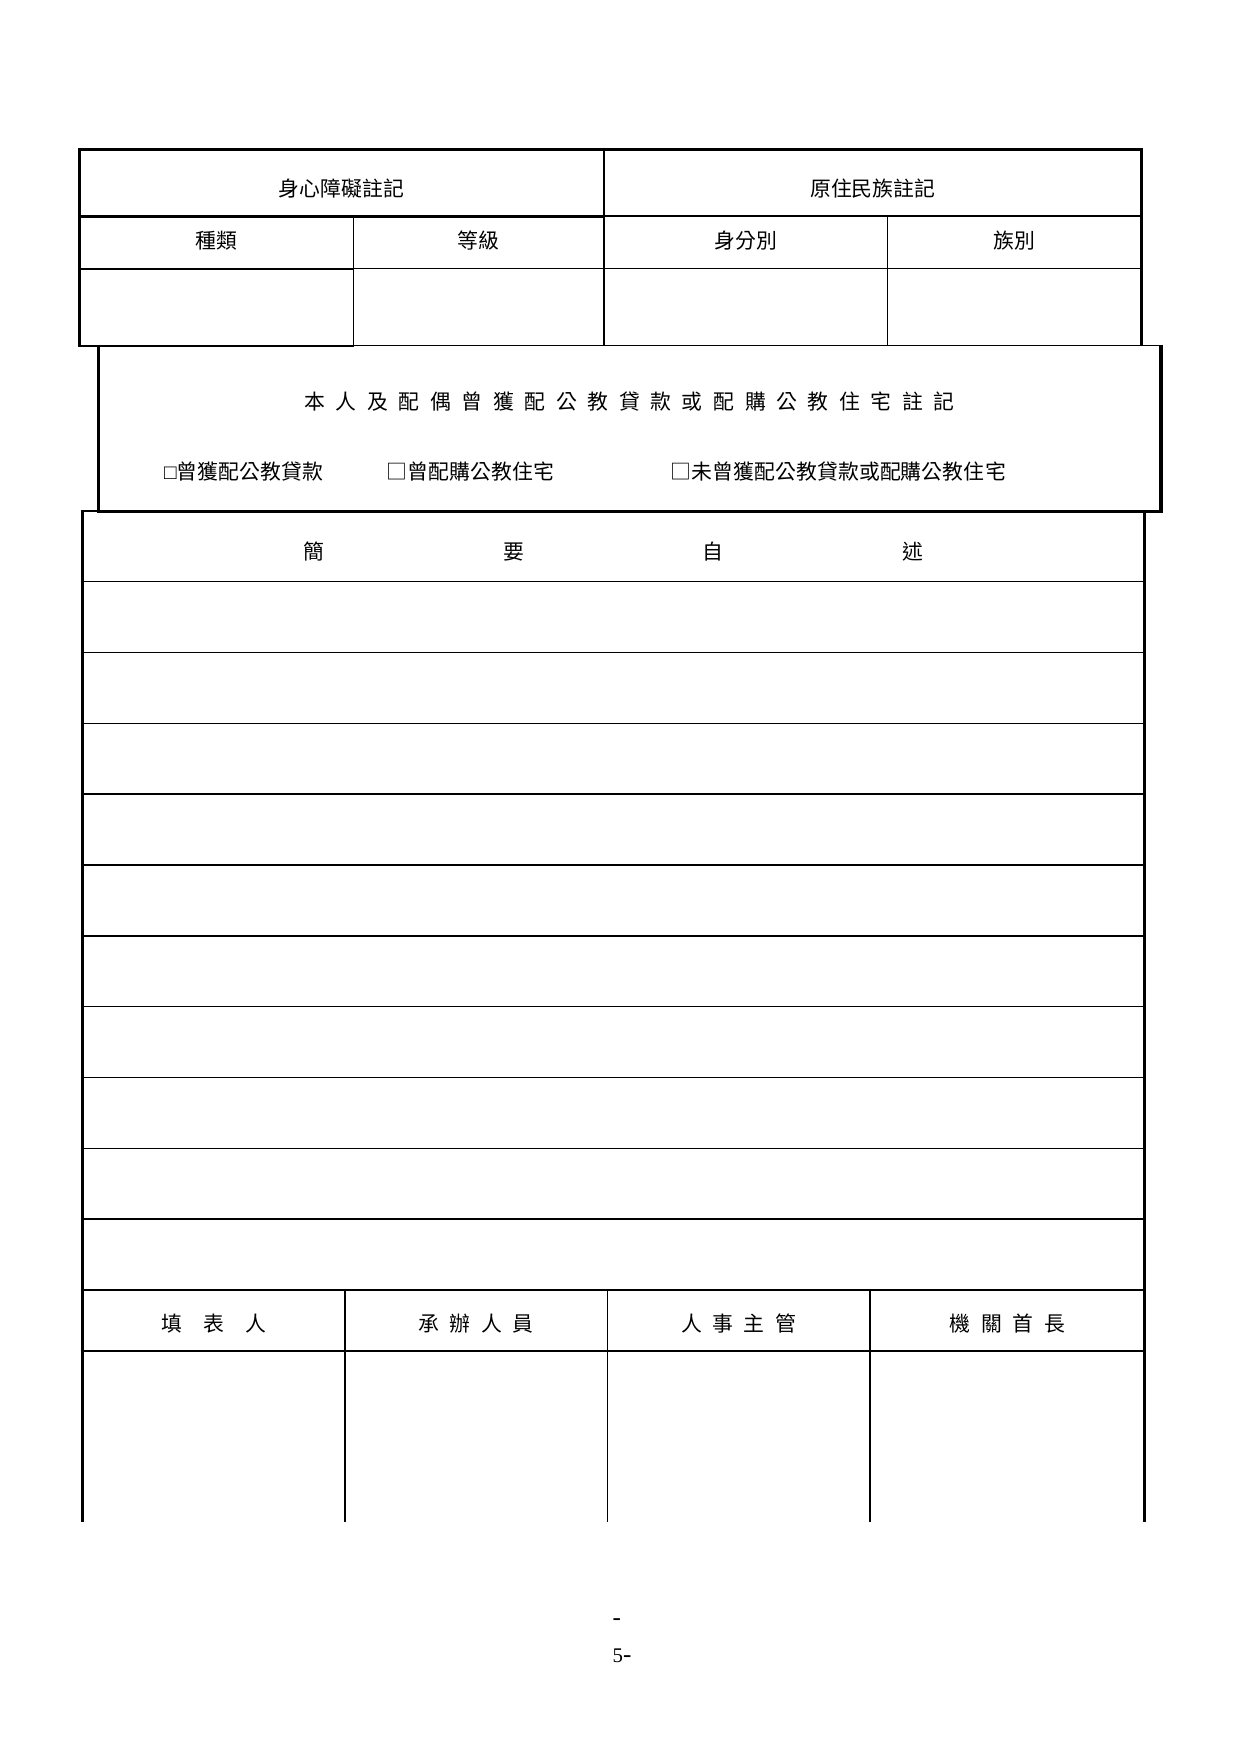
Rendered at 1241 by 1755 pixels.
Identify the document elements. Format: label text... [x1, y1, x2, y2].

table_cell 填 表 人 [84, 1291, 344, 1350]
table_cell [871, 1352, 1143, 1522]
table_cell [84, 1220, 1143, 1289]
table_cell [888, 269, 1140, 344]
table_cell 承 辦 人 員 [346, 1291, 607, 1350]
table_cell [84, 1149, 1143, 1218]
table_cell [608, 1352, 869, 1522]
table_cell [84, 1078, 1143, 1147]
table_cell 機 關 首 長 [871, 1291, 1143, 1350]
table_cell 本 人 及 配 偶 曾 獲 配 公 教 貸 款 或 配 購 公 教 住 宅 註 記 □曾獲配公教貸款 □曾配購公教住宅 □未曾獲配公教貸款或配購公教住宅 [100, 346, 1159, 510]
table_cell [82, 347, 97, 510]
table_cell 等級 [354, 218, 603, 267]
table_cell [84, 1007, 1143, 1077]
table_cell [84, 795, 1143, 864]
table_cell 族別 [888, 217, 1140, 267]
table_cell [84, 937, 1143, 1006]
table_header 原住民族註記 [605, 151, 1140, 215]
table_header 身心障礙註記 [81, 151, 603, 215]
table_cell [84, 582, 1143, 652]
table_cell [84, 724, 1143, 793]
table_cell 簡 要 自 述 [84, 512, 1143, 581]
table_cell 身分別 [605, 217, 887, 267]
table_cell [81, 270, 353, 344]
table_cell [84, 866, 1143, 935]
table_cell [605, 269, 887, 344]
table_cell 人 事 主 管 [608, 1291, 869, 1350]
table_cell 種類 [81, 218, 353, 267]
table_cell [354, 269, 603, 344]
table_cell [346, 1352, 607, 1522]
table_cell [84, 1352, 344, 1522]
table_cell [84, 653, 1143, 722]
